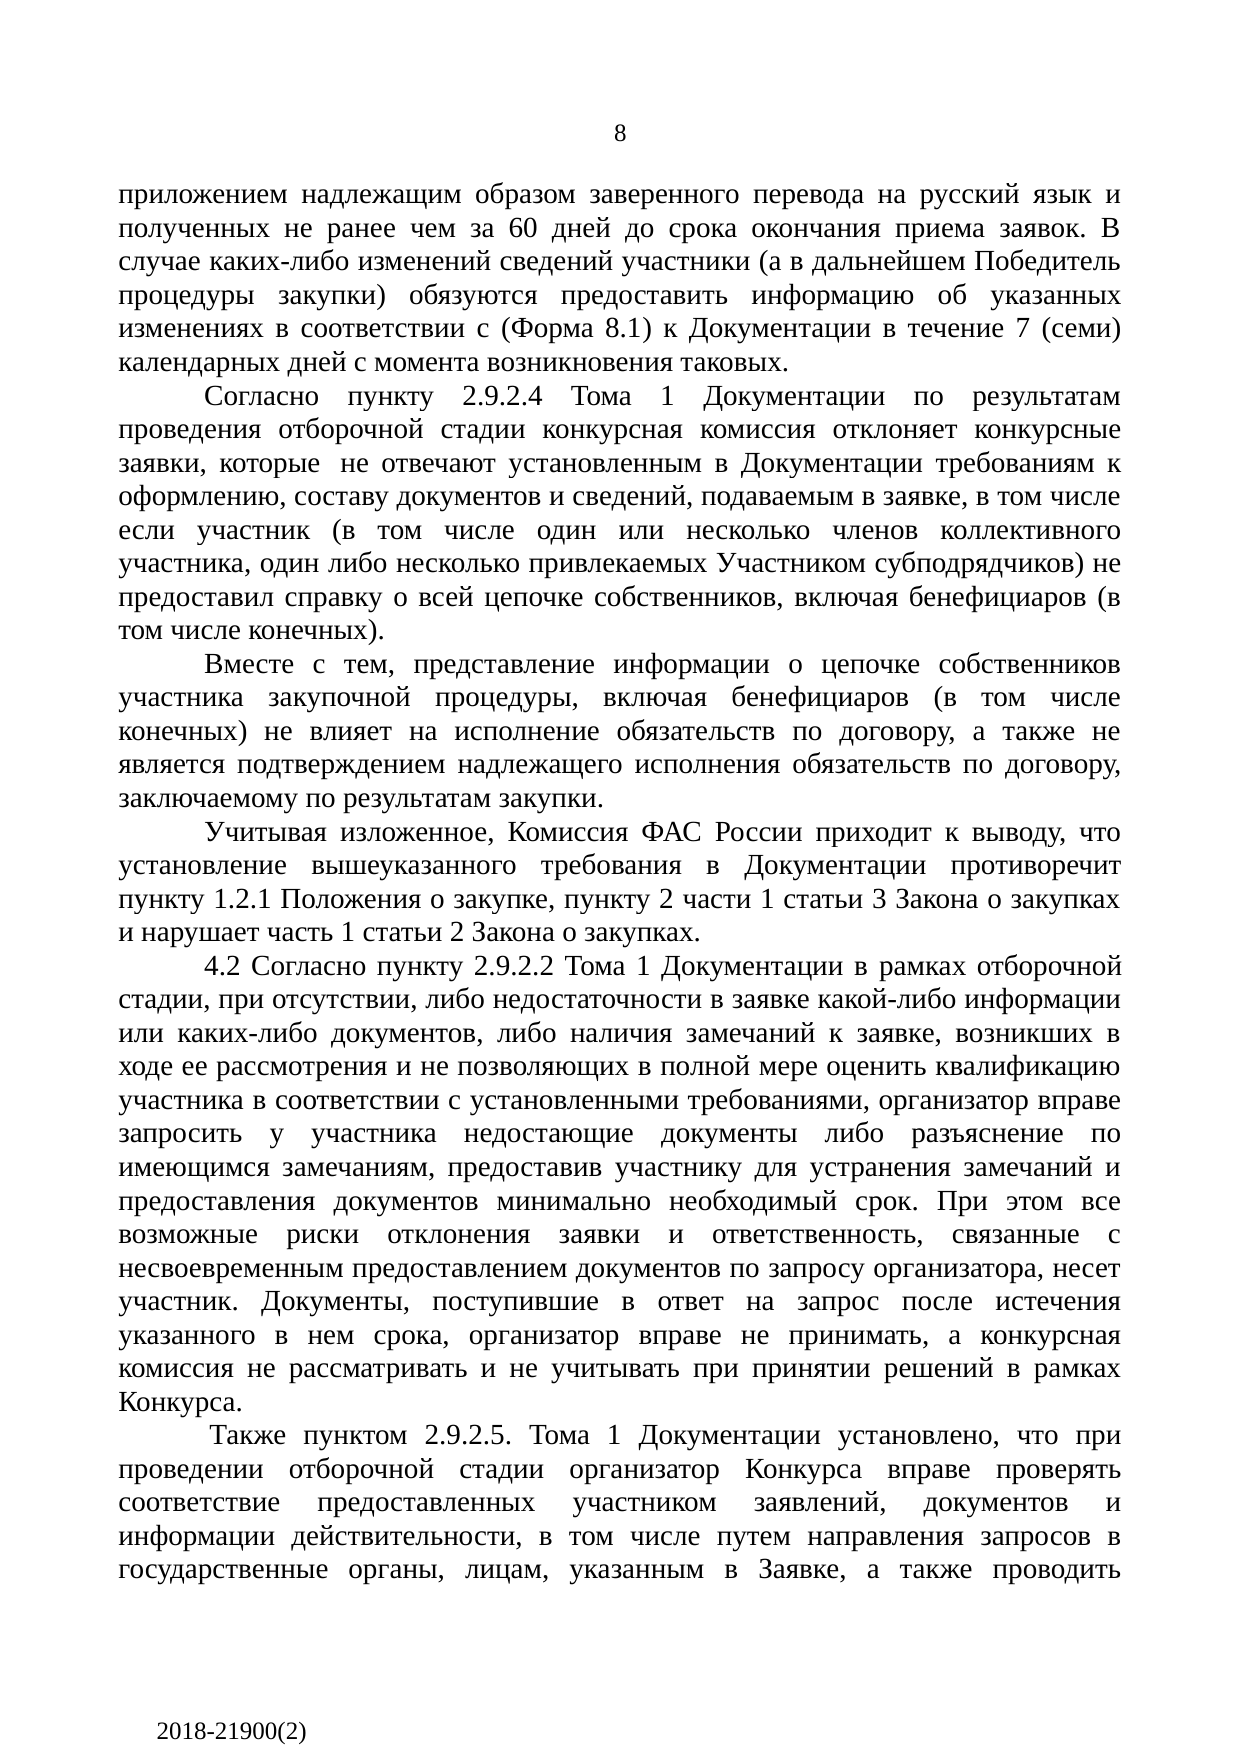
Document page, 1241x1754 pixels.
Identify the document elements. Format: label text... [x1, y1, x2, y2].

text Согласно пункту 2.9.2.4 Тома 1 Документации по результатам проведения отборочной стадии конкурсная комиссия отклоняет конкурсные заявки, которые не отвечают установленным в Документации требованиям к оформлению, составу документов и сведений, подаваемым в заявке, в том числе если участник (в том числе один или несколько членов коллективного участника, один либо несколько привлекаемых Участником субподрядчиков) не предоставил справку о всей цепочке собственников, включая бенефициаров (в том числе конечных). [118, 378, 1122, 646]
text Также пунктом 2.9.2.5. Тома 1 Документации установлено, что при проведении отборочной стадии организатор Конкурса вправе проверять соответствие предоставленных участником заявлений, документов и информации действительности, в том числе путем направления запросов в государственные органы, лицам, указанным в Заявке, а также проводить [118, 1417, 1122, 1585]
text Учитывая изложенное, Комиссия ФАС России приходит к выводу, что установление вышеуказанного требования в Документации противоречит пункту 1.2.1 Положения о закупке, пункту 2 части 1 статьи 3 Закона о закупках и нарушает часть 1 статьи 2 Закона о закупках. [118, 814, 1122, 948]
text Вместе с тем, представление информации о цепочке собственников участника закупочной процедуры, включая бенефициаров (в том числе конечных) не влияет на исполнение обязательств по договору, а также не является подтверждением надлежащего исполнения обязательств по договору, заключаемому по результатам закупки. [118, 646, 1122, 814]
text 4.2 Согласно пункту 2.9.2.2 Тома 1 Документации в рамках отборочной стадии, при отсутствии, либо недостаточности в заявке какой-либо информации или каких-либо документов, либо наличия замечаний к заявке, возникших в ходе ее рассмотрения и не позволяющих в полной мере оценить квалификацию участника в соответствии с установленными требованиями, организатор вправе запросить у участника недостающие документы либо разъяснение по имеющимся замечаниям, предоставив участнику для устранения замечаний и предоставления документов минимально необходимый срок. При этом все возможные риски отклонения заявки и ответственность, связанные с несвоевременным предоставлением документов по запросу организатора, несет участник. Документы, поступившие в ответ на запрос после истечения указанного в нем срока, организатор вправе не принимать, а конкурсная комиссия не рассматривать и не учитывать при принятии решений в рамках Конкурса. [118, 948, 1122, 1417]
text приложением надлежащим образом заверенного перевода на русский язык и полученных не ранее чем за 60 дней до срока окончания приема заявок. В случае каких-либо изменений сведений участники (а в дальнейшем Победитель процедуры закупки) обязуются предоставить информацию об указанных изменениях в соответствии с (Форма 8.1) к Документации в течение 7 (семи) календарных дней с момента возникновения таковых. [118, 176, 1122, 378]
